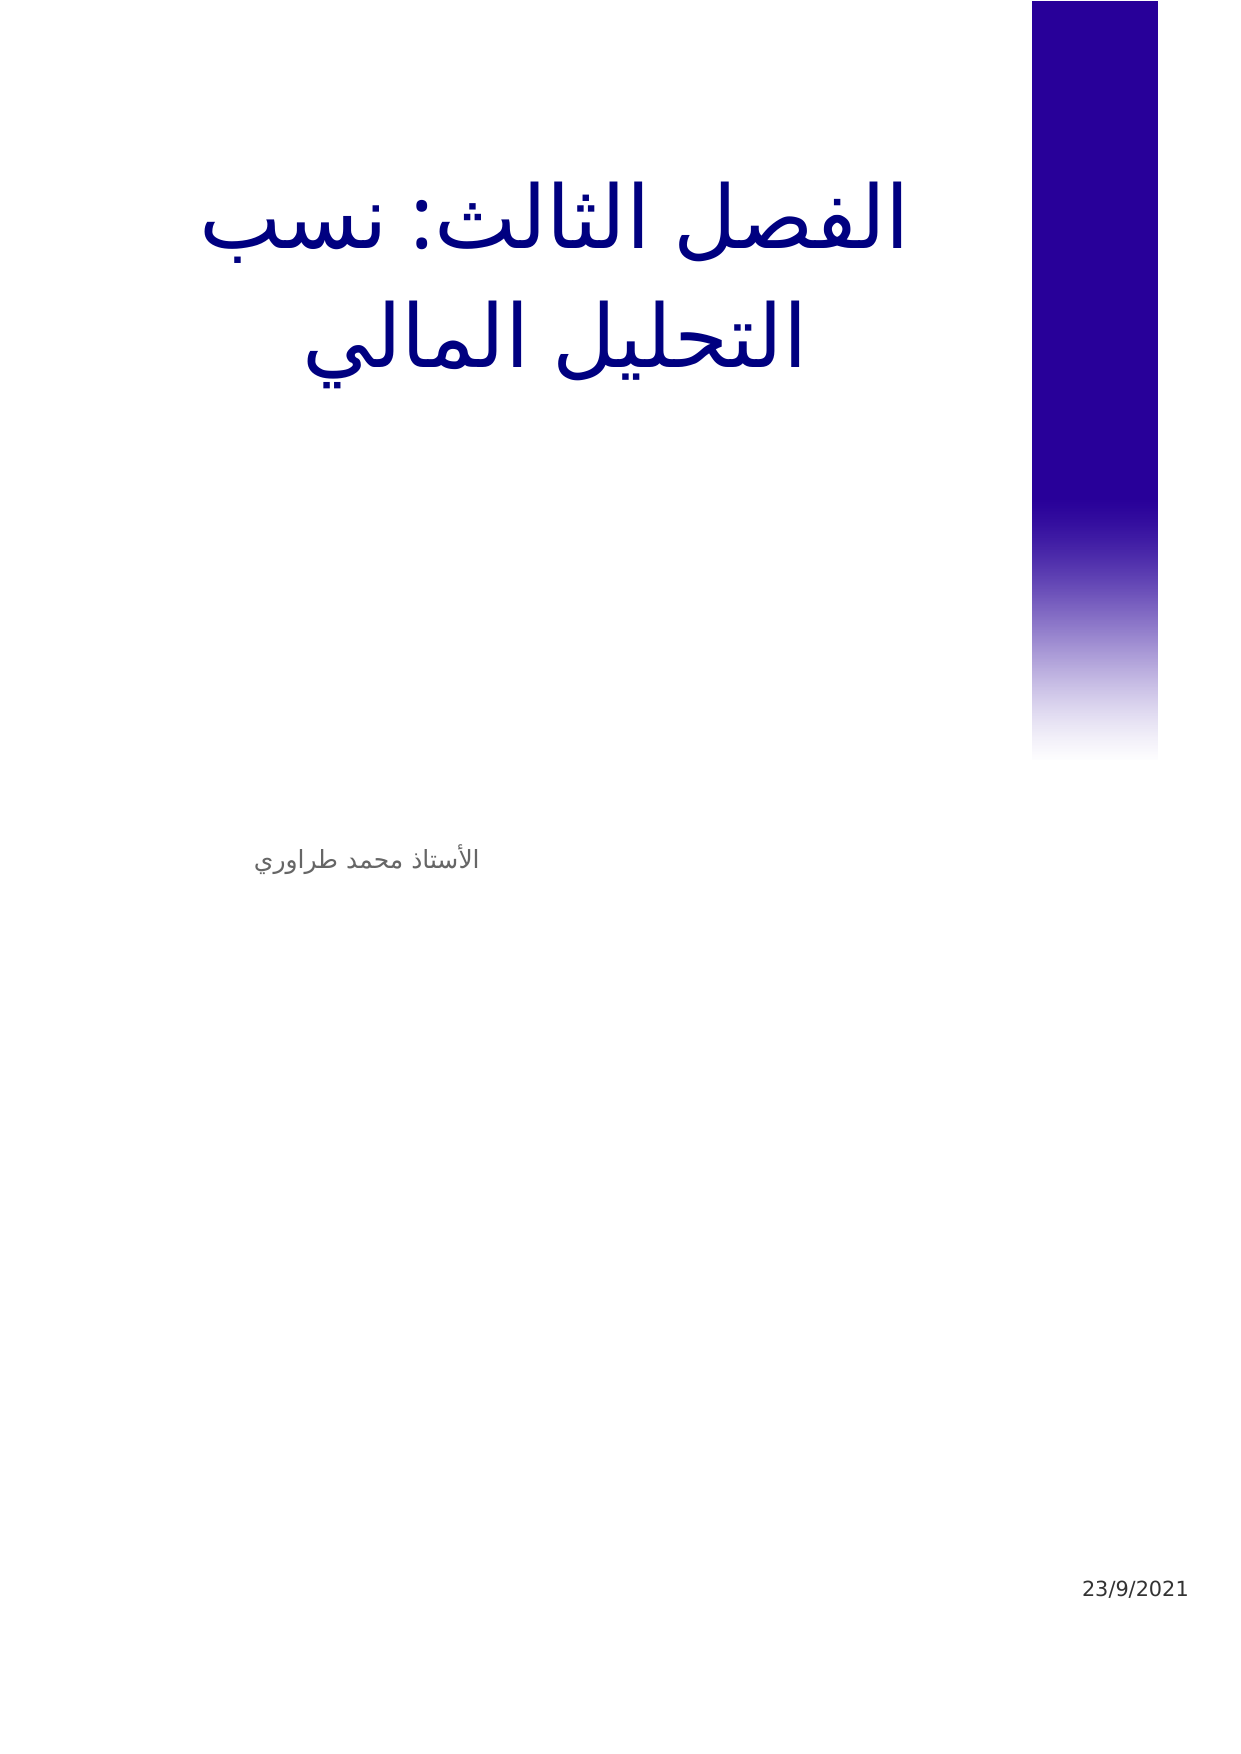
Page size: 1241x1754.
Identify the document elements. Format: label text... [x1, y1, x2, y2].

picture [1032, 1, 1158, 760]
text الأستاذ محمد طراوري [184, 846, 479, 875]
title الفصل الثالث: نسب التحليل المالي [117, 155, 992, 393]
text 23/9/2021 [893, 1577, 1189, 1601]
